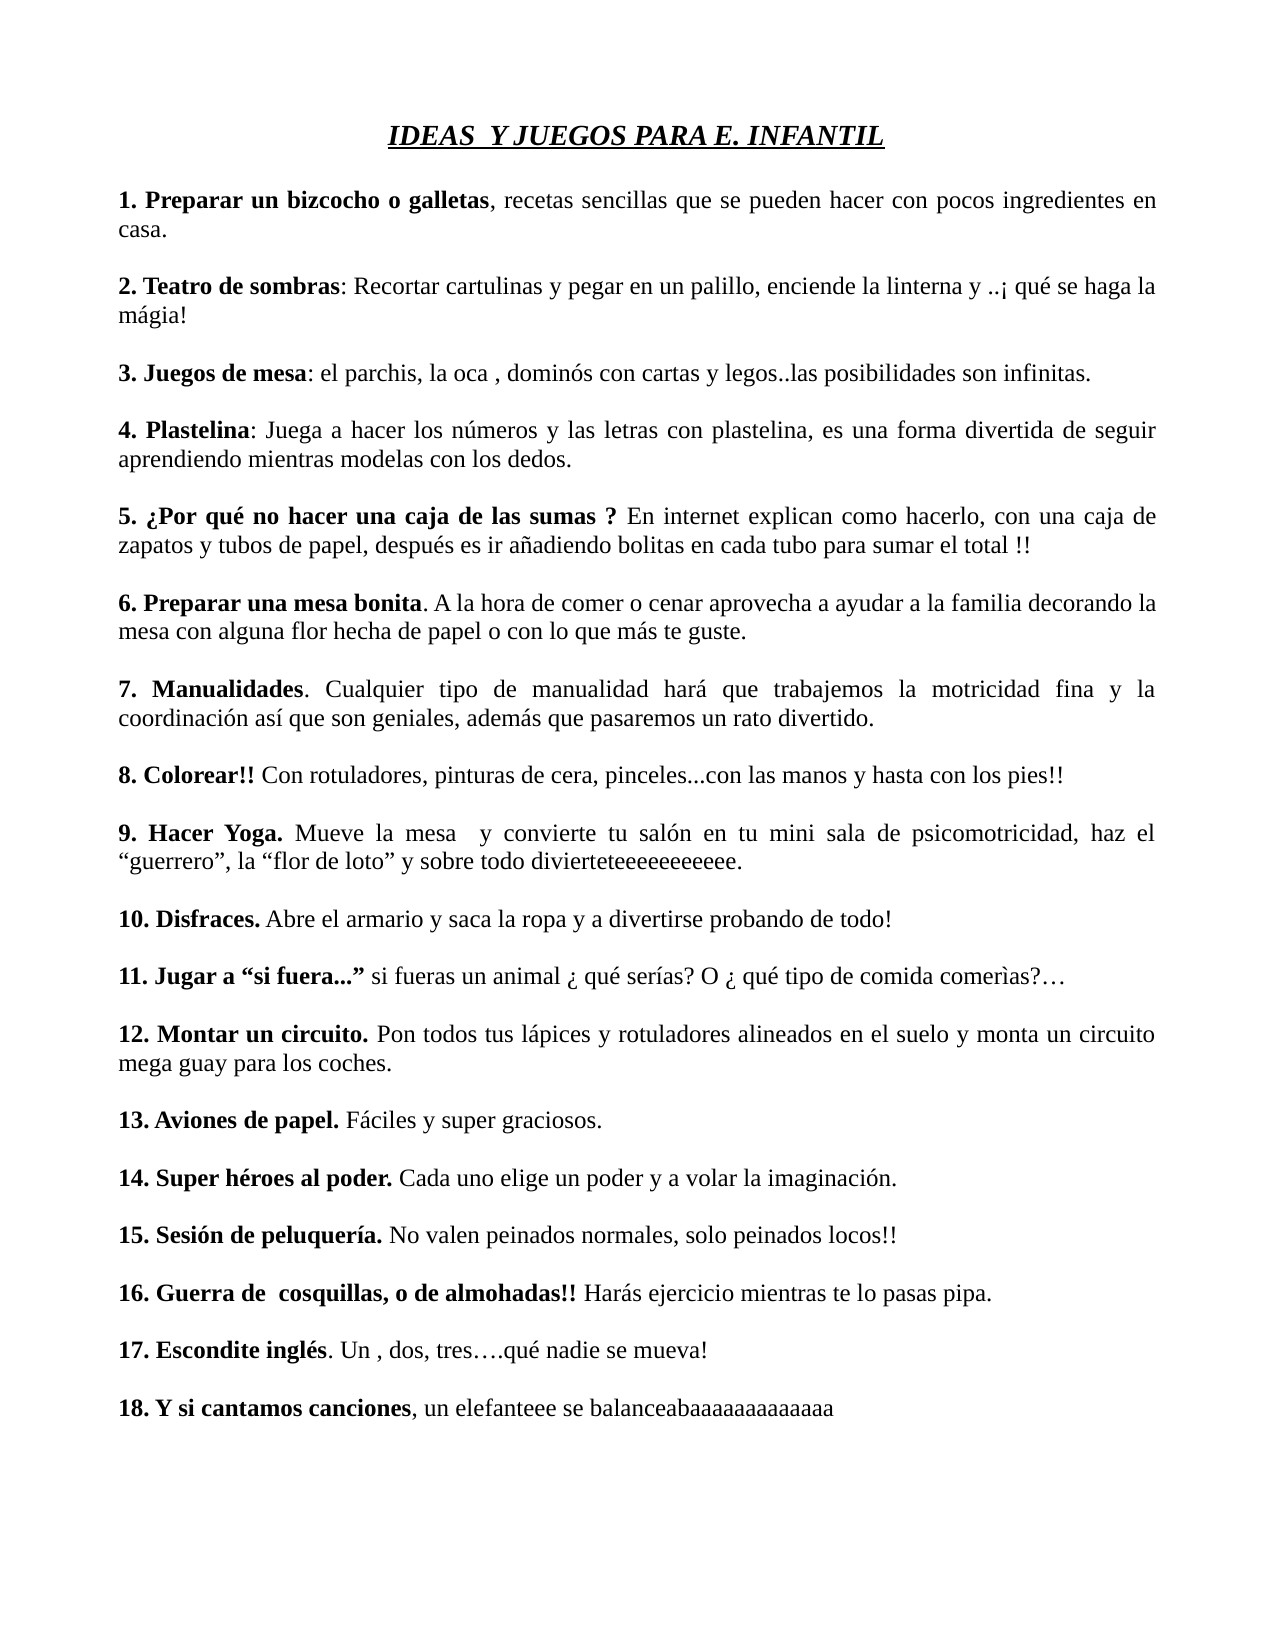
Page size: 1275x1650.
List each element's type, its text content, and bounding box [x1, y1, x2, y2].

text 8. Colorear!! Con rotuladores, pinturas de cera, pinceles...con las manos y hasta con los pies!! [118, 760, 1157, 789]
text IDEAS Y JUEGOS PARA E. INFANTIL [118, 118, 1157, 152]
text 13. Aviones de papel. Fáciles y super graciosos. [118, 1105, 1157, 1134]
text 5. ¿Por qué no hacer una caja de las sumas ? En internet explican como hacerlo, con una caja de zapatos y tubos de papel, después es ir añadiendo bolitas en cada tubo para sumar el total !! [118, 501, 1157, 559]
text 6. Preparar una mesa bonita. A la hora de comer o cenar aprovecha a ayudar a la familia decorando la mesa con alguna flor hecha de papel o con lo que más te guste. [118, 588, 1157, 645]
text 18. Y si cantamos canciones, un elefanteee se balanceabaaaaaaaaaaaaa [118, 1393, 1157, 1421]
text 14. Super héroes al poder. Cada uno elige un poder y a volar la imaginación. [118, 1163, 1157, 1191]
text 9. Hacer Yoga. Mueve la mesa y convierte tu salón en tu mini sala de psicomotricidad, haz el “guerrero”, la “flor de loto” y sobre todo divierteteeeeeeeeeee. [118, 818, 1157, 875]
text 11. Jugar a “si fuera...” si fueras un animal ¿ qué serías? O ¿ qué tipo de comida comerìas?… [118, 961, 1157, 990]
text 16. Guerra de cosquillas, o de almohadas!! Harás ejercicio mientras te lo pasas pipa. [118, 1278, 1157, 1306]
text 4. Plastelina: Juega a hacer los números y las letras con plastelina, es una forma divertida de seguir aprendiendo mientras modelas con los dedos. [118, 415, 1157, 473]
text 17. Escondite inglés. Un , dos, tres….qué nadie se mueva! [118, 1335, 1157, 1364]
text 15. Sesión de peluquería. No valen peinados normales, solo peinados locos!! [118, 1220, 1157, 1249]
text 3. Juegos de mesa: el parchis, la oca , dominós con cartas y legos..las posibilidades son infinitas. [118, 358, 1157, 386]
text 2. Teatro de sombras: Recortar cartulinas y pegar en un palillo, enciende la linterna y ..¡ qué se haga la mágia! [118, 271, 1157, 329]
text 7. Manualidades. Cualquier tipo de manualidad hará que trabajemos la motricidad fina y la coordinación así que son geniales, además que pasaremos un rato divertido. [118, 674, 1157, 731]
text 10. Disfraces. Abre el armario y saca la ropa y a divertirse probando de todo! [118, 904, 1157, 933]
text 1. Preparar un bizcocho o galletas, recetas sencillas que se pueden hacer con pocos ingredientes en casa. [118, 185, 1157, 243]
text 12. Montar un circuito. Pon todos tus lápices y rotuladores alineados en el suelo y monta un circuito mega guay para los coches. [118, 1019, 1157, 1076]
